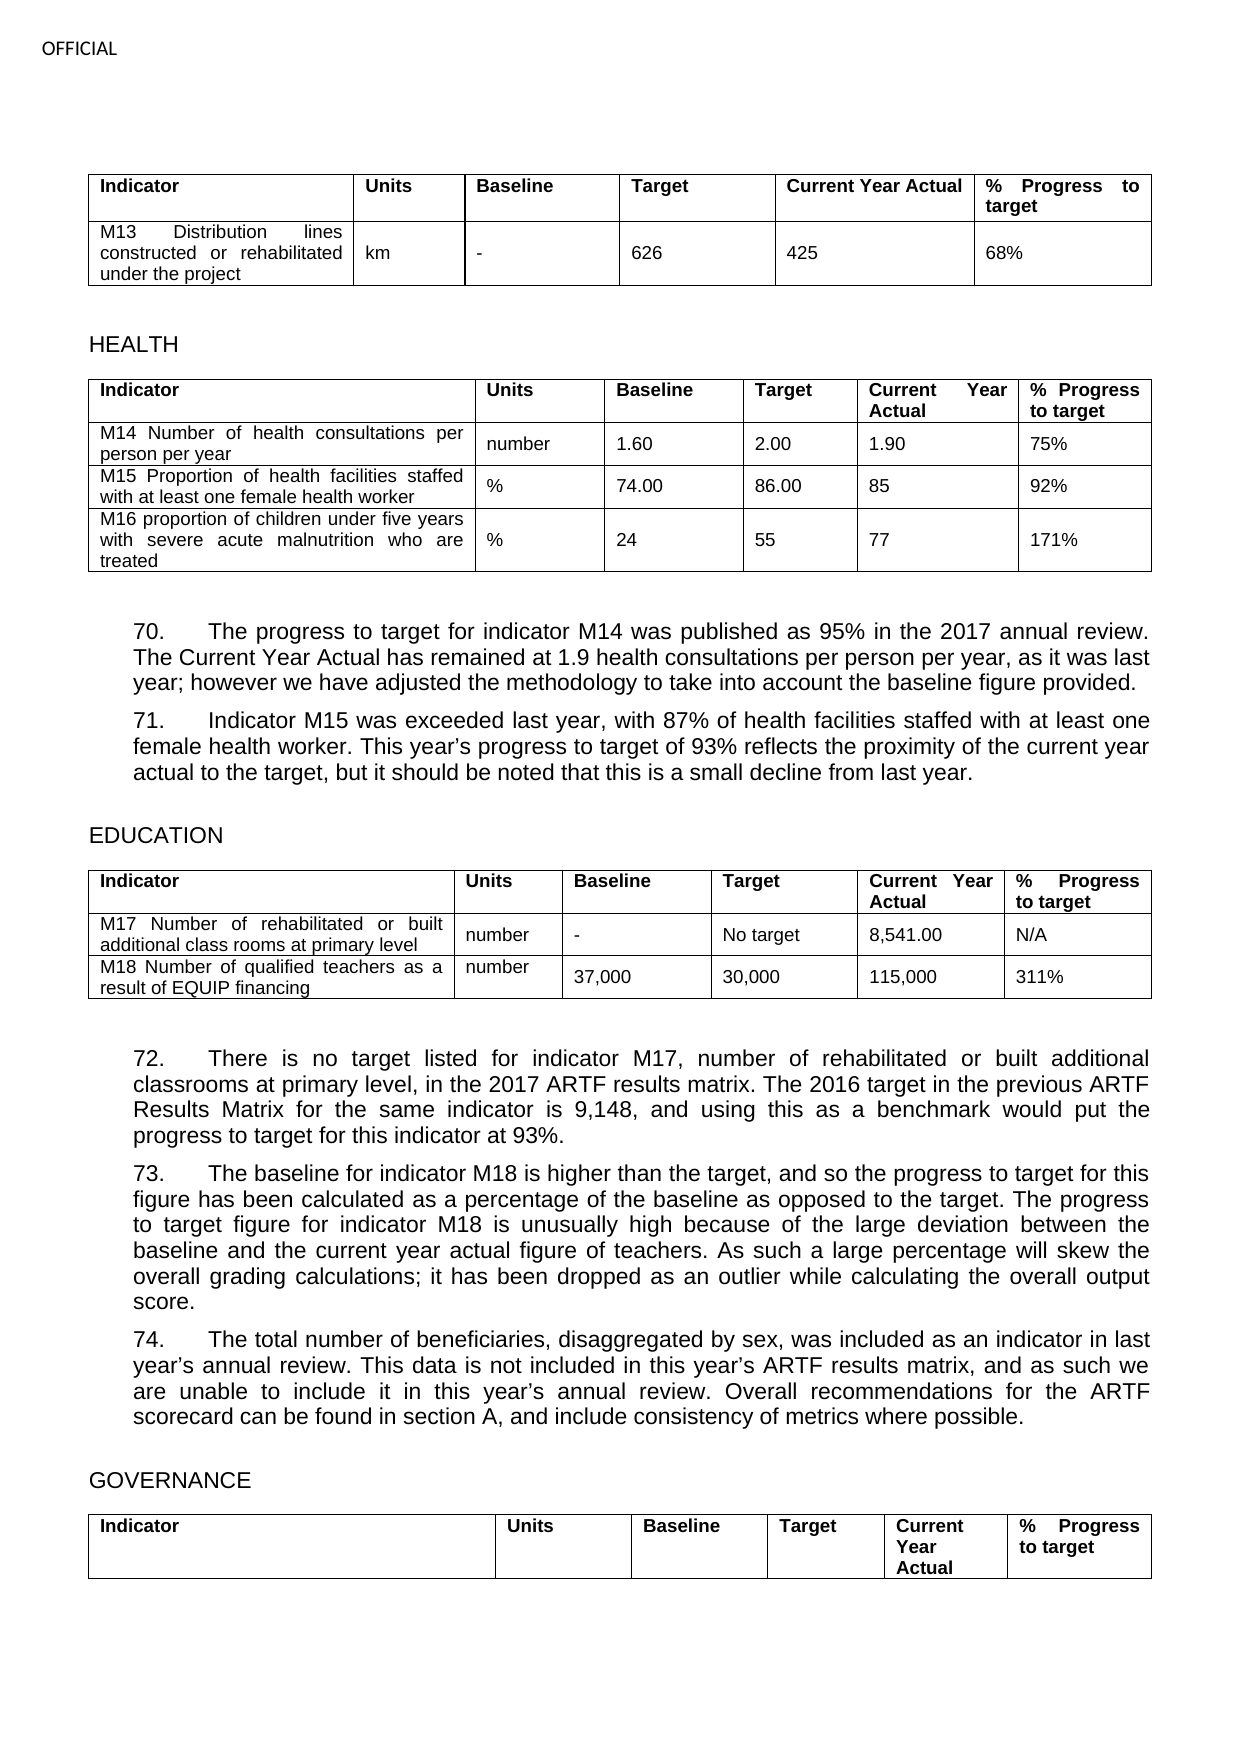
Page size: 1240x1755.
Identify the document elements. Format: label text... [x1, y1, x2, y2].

table_cell number [455, 956, 562, 998]
table_cell number [476, 423, 604, 464]
table_cell 37,000 [563, 956, 711, 998]
text EDUCATION [88, 823, 1151, 849]
table_cell - [563, 914, 711, 955]
table_header Indicator [89, 1515, 495, 1578]
table_header Baseline [466, 175, 619, 221]
table_cell 425 [776, 222, 974, 285]
table_cell M18 Number of qualified teachers as a result of EQUIP financing [89, 956, 454, 998]
table_cell M17 Number of rehabilitated or built additional class rooms at primary level [89, 914, 454, 955]
list There is no target listed for indicator M17, number of rehabilitated or built additional classrooms at primary level, in the 2017 ARTF results matrix. The 2016 target in the previous ARTF Results Matrix for the same indicator is 9,148, and using this as a benchmark would put the progress to target for this indicator at 93%. [133, 1046, 1151, 1148]
table_cell 24 [605, 509, 743, 571]
table_header Baseline [605, 380, 743, 422]
list The total number of beneficiaries, disaggregated by sex, was included as an indicator in last year’s annual review. This data is not included in this year’s ARTF results matrix, and as such we are unable to include it in this year’s annual review. Overall recommendations for the ARTF scorecard can be found in section A, and include consistency of metrics where possible. [133, 1327, 1151, 1429]
table_cell 68% [975, 222, 1151, 285]
table_cell number [455, 914, 562, 955]
table_header Units [476, 380, 604, 422]
table_cell % [476, 466, 604, 507]
text GOVERNANCE [88, 1468, 1151, 1493]
table_cell N/A [1005, 914, 1151, 955]
table_cell 1.90 [858, 423, 1018, 464]
table_header Current Year Actual [885, 1515, 1007, 1578]
table_cell M16 proportion of children under five years with severe acute malnutrition who are treated [89, 509, 475, 571]
table_header Target [744, 380, 857, 422]
table_cell 77 [858, 509, 1018, 571]
table_cell 85 [858, 466, 1018, 507]
table_cell 55 [744, 509, 857, 571]
table_header Units [354, 175, 464, 221]
table_cell M14 Number of health consultations per person per year [89, 423, 475, 464]
table_cell 2.00 [744, 423, 857, 464]
table_cell 74.00 [605, 466, 743, 507]
table_header Indicator [89, 175, 353, 221]
table_header Baseline [563, 871, 711, 912]
table_cell km [354, 222, 464, 285]
table_header Current Year Actual [858, 871, 1004, 912]
table_cell - [466, 222, 619, 285]
table_header Target [712, 871, 857, 912]
table_cell 115,000 [858, 956, 1004, 998]
table_header Target [620, 175, 775, 221]
table_header Current Year Actual [776, 175, 974, 221]
table_cell 92% [1019, 466, 1151, 507]
table_cell 86.00 [744, 466, 857, 507]
table_header % Progress to target [1019, 380, 1151, 422]
table_header % Progress to target [1008, 1515, 1151, 1578]
table_header % Progress to target [975, 175, 1151, 221]
table_cell M15 Proportion of health facilities staffed with at least one female health worker [89, 466, 475, 507]
table_header % Progress to target [1005, 871, 1151, 912]
text HEALTH [88, 332, 1151, 358]
table_header Units [496, 1515, 631, 1578]
table_header Target [768, 1515, 884, 1578]
table_cell 75% [1019, 423, 1151, 464]
table_cell 30,000 [712, 956, 857, 998]
table_cell No target [712, 914, 857, 955]
list The baseline for indicator M18 is higher than the target, and so the progress to target for this figure has been calculated as a percentage of the baseline as opposed to the target. The progress to target figure for indicator M18 is unusually high because of the large deviation between the baseline and the current year actual figure of teachers. As such a large percentage will skew the overall grading calculations; it has been dropped as an outlier while calculating the overall output score. [133, 1161, 1151, 1314]
table_header Current Year Actual [858, 380, 1018, 422]
list The progress to target for indicator M14 was published as 95% in the 2017 annual review. The Current Year Actual has remained at 1.9 health consultations per person per year, as it was last year; however we have adjusted the methodology to take into account the baseline figure provided. [133, 619, 1151, 696]
table_cell % [476, 509, 604, 571]
table_cell 1.60 [605, 423, 743, 464]
table_cell 8,541.00 [858, 914, 1004, 955]
table_cell 626 [620, 222, 775, 285]
table_cell 171% [1019, 509, 1151, 571]
list Indicator M15 was exceeded last year, with 87% of health facilities staffed with at least one female health worker. This year’s progress to target of 93% reflects the proximity of the current year actual to the target, but it should be noted that this is a small decline from last year. [133, 708, 1151, 785]
table_cell M13 Distribution lines constructed or rehabilitated under the project [89, 222, 353, 285]
table_cell 311% [1005, 956, 1151, 998]
table_header Indicator [89, 380, 475, 422]
table_header Units [455, 871, 562, 912]
table_header Baseline [632, 1515, 767, 1578]
table_header Indicator [89, 871, 454, 912]
